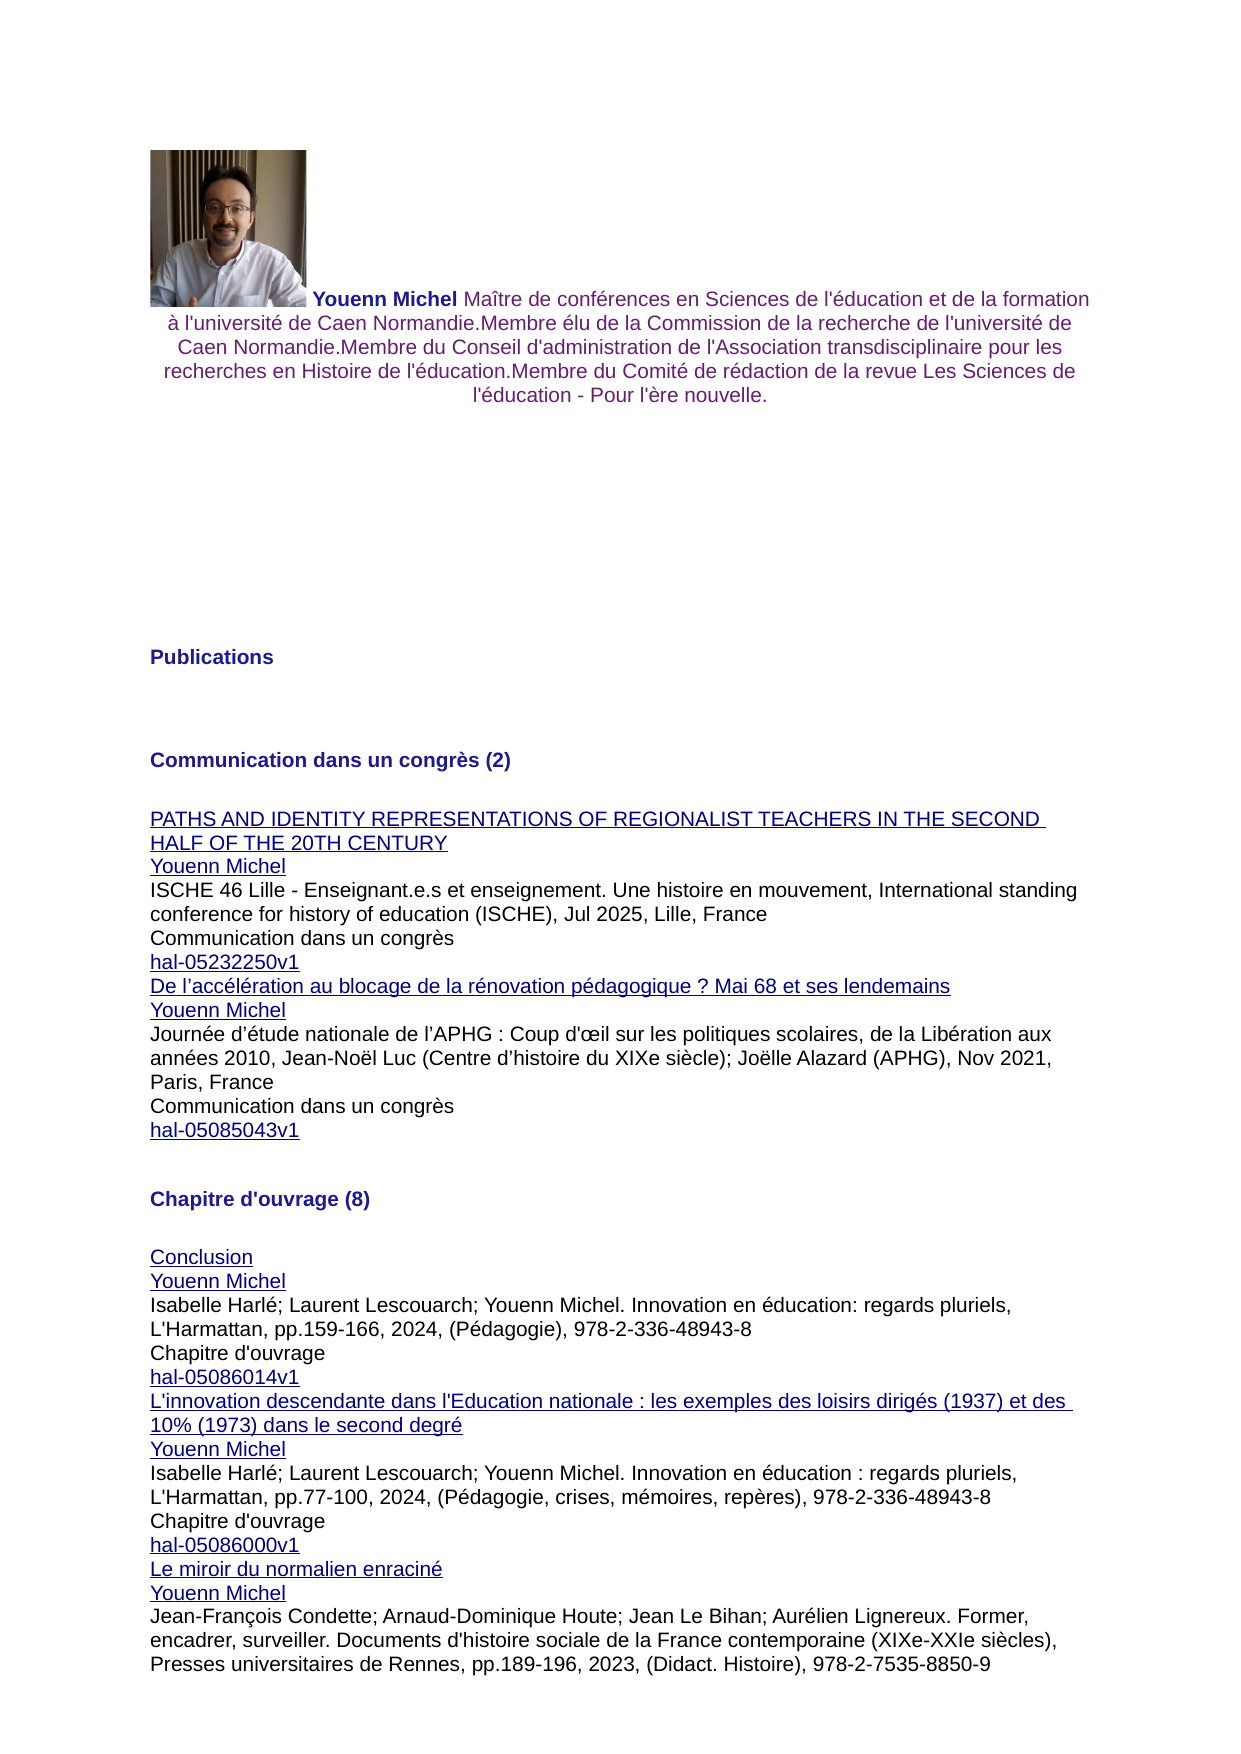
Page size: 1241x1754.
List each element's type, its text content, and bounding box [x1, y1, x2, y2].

table_cell De l’accélération au blocage de la rénovation pédagogique ? Mai 68 et ses lendemains Youenn Michel Journée d’étude nationale de l’APHG : Coup d'œil sur les politiques scolaires, de la Libération aux années 2010, Jean-Noël Luc (Centre d’histoire du XIXe siècle); Joëlle Alazard (APHG), Nov 2021, Paris, France Communication dans un congrès hal-05085043v1 [150, 974, 1090, 1142]
subtitle Youenn Michel Maître de conférences en Sciences de l'éducation et de la formation à l'université de Caen Normandie.Membre élu de la Commission de la recherche de l'université de Caen Normandie.Membre du Conseil d'administration de l'Association transdisciplinaire pour les recherches en Histoire de l'éducation.Membre du Comité de rédaction de la revue Les Sciences de l'éducation - Pour l'ère nouvelle. [150, 150, 1090, 406]
subtitle Communication dans un congrès (2) [150, 748, 1090, 772]
table_cell L'innovation descendante dans l'Education nationale : les exemples des loisirs dirigés (1937) et des 10% (1973) dans le second degré Youenn Michel Isabelle Harlé; Laurent Lescouarch; Youenn Michel. Innovation en éducation : regards pluriels, L'Harmattan, pp.77-100, 2024, (Pédagogie, crises, mémoires, repères), 978-2-336-48943-8 Chapitre d'ouvrage hal-05086000v1 [150, 1389, 1090, 1556]
table_header PATHS AND IDENTITY REPRESENTATIONS OF REGIONALIST TEACHERS IN THE SECOND HALF OF THE 20TH CENTURY Youenn Michel ISCHE 46 Lille - Enseignant.e.s et enseignement. Une histoire en mouvement, International standing conference for history of education (ISCHE), Jul 2025, Lille, France Communication dans un congrès hal-05232250v1 [150, 806, 1090, 974]
subtitle Publications [150, 645, 1090, 669]
table_cell Le miroir du normalien enraciné Youenn Michel Jean-François Condette; Arnaud-Dominique Houte; Jean Le Bihan; Aurélien Lignereux. Former, encadrer, surveiller. Documents d'histoire sociale de la France contemporaine (XIXe-XXIe siècles), Presses universitaires de Rennes, pp.189-196, 2023, (Didact. Histoire), 978-2-7535-8850-9 [150, 1556, 1090, 1676]
subtitle Chapitre d'ouvrage (8) [150, 1187, 1090, 1211]
table_header Conclusion Youenn Michel Isabelle Harlé; Laurent Lescouarch; Youenn Michel. Innovation en éducation: regards pluriels, L'Harmattan, pp.159-166, 2024, (Pédagogie), 978-2-336-48943-8 Chapitre d'ouvrage hal-05086014v1 [150, 1245, 1090, 1389]
picture [150, 150, 307, 307]
